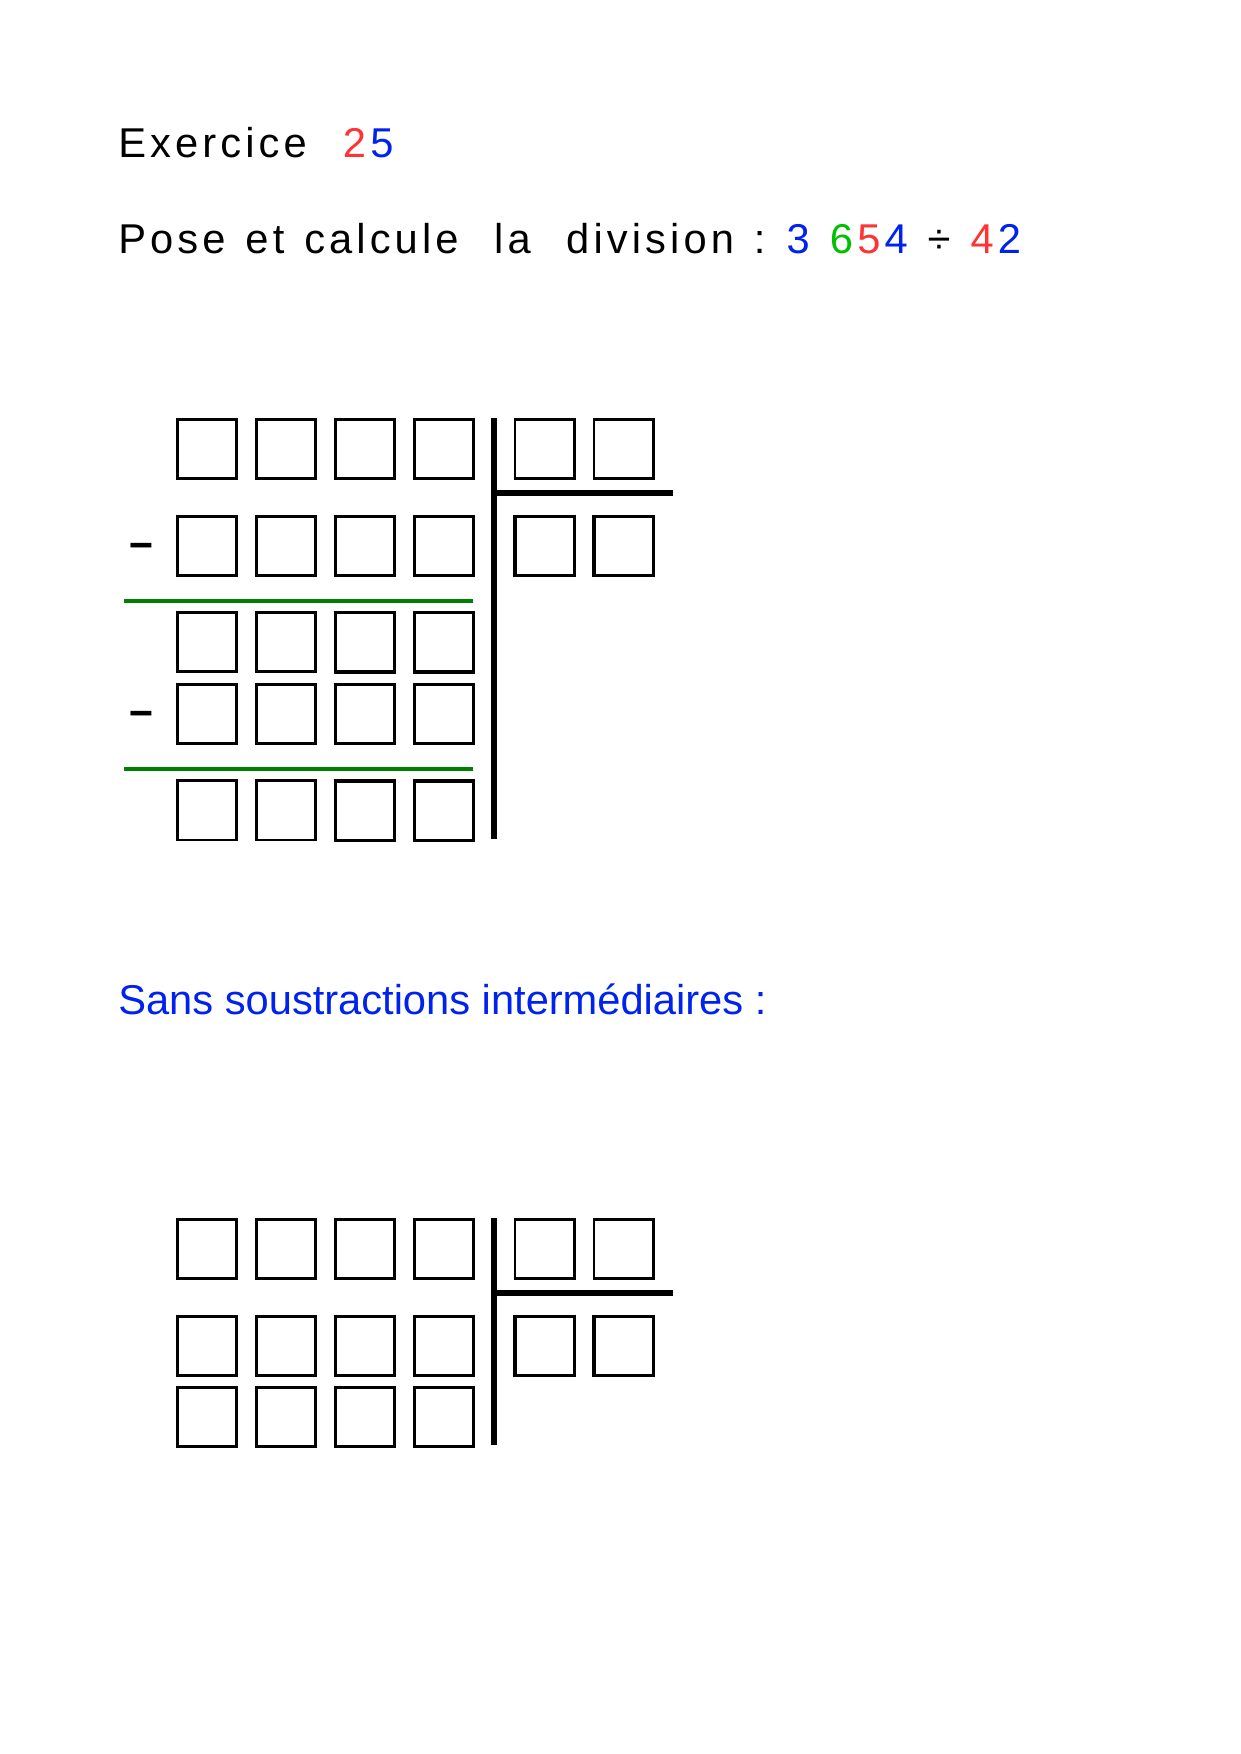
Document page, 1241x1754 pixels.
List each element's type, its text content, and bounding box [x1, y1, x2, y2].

table_cell [258, 1221, 314, 1277]
table_cell [473, 742, 484, 754]
table_cell [337, 783, 393, 838]
table_cell [394, 1374, 414, 1386]
table_cell [394, 839, 414, 851]
table_cell [317, 1218, 334, 1277]
table_cell [315, 477, 335, 490]
table_cell [574, 1296, 594, 1302]
table_cell [335, 842, 394, 851]
table_cell [515, 1445, 574, 1458]
table_cell [317, 1315, 334, 1374]
table_cell [494, 839, 515, 851]
table_cell [124, 1290, 157, 1302]
table_cell [473, 1302, 484, 1314]
table_cell [497, 1315, 513, 1374]
table_cell [653, 1445, 673, 1458]
table_cell [653, 1296, 673, 1302]
table_cell [179, 421, 235, 477]
table_cell [158, 1445, 177, 1458]
table_cell [118, 1302, 124, 1314]
table_cell [315, 603, 335, 611]
table_cell [655, 418, 673, 477]
table_cell [158, 754, 177, 767]
table_cell [177, 754, 236, 767]
table_cell [574, 1374, 594, 1386]
table_cell [124, 1218, 157, 1277]
table_cell [414, 1290, 473, 1302]
table_cell [315, 586, 335, 599]
table_cell [653, 1386, 673, 1445]
table_cell [653, 1277, 673, 1289]
table_cell [594, 480, 653, 490]
table_cell [497, 477, 515, 490]
table_cell [236, 1277, 256, 1289]
table_cell [497, 599, 515, 611]
table_header [484, 406, 494, 418]
table_cell [256, 754, 315, 767]
table_cell [256, 586, 315, 599]
table_cell [236, 742, 256, 754]
table_cell [394, 1445, 414, 1458]
table_cell [256, 577, 315, 586]
table_cell [258, 782, 314, 838]
table_cell [317, 779, 334, 838]
table_header [177, 406, 236, 418]
table_cell [473, 490, 484, 502]
table_cell [574, 586, 594, 599]
table_cell [416, 1221, 472, 1277]
table_cell [158, 574, 177, 586]
table_cell [238, 1218, 255, 1277]
table_cell [414, 586, 473, 599]
table_cell [315, 754, 335, 767]
table_cell [594, 779, 653, 838]
table_cell [158, 771, 177, 779]
table_cell [473, 477, 484, 490]
table_cell [258, 1318, 314, 1374]
table_cell [236, 1445, 256, 1458]
table_cell [335, 771, 394, 779]
table_cell [335, 480, 394, 490]
table_cell [497, 670, 515, 683]
table_cell [473, 754, 484, 767]
table_cell [574, 742, 594, 754]
table_cell [177, 586, 236, 599]
table_cell [414, 1448, 473, 1458]
table_header [515, 406, 574, 418]
text Pose et calcule la division : 3 654 ÷ 42 [118, 214, 1122, 262]
table_cell [574, 477, 594, 490]
table_cell − [124, 683, 157, 742]
table_cell [177, 1448, 236, 1458]
table_cell [158, 515, 176, 574]
table_cell [256, 1448, 315, 1458]
table_cell [594, 1302, 653, 1314]
table_cell [484, 1218, 491, 1445]
table_cell [315, 1445, 335, 1458]
table_cell [238, 611, 255, 670]
table_header [256, 406, 315, 418]
table_cell [574, 1386, 594, 1445]
table_cell [256, 673, 315, 683]
table_cell [497, 767, 515, 779]
table_cell [595, 1221, 652, 1277]
table_cell [394, 670, 414, 683]
table_cell [653, 496, 673, 502]
table_header [574, 1206, 594, 1218]
table_cell [238, 418, 255, 477]
table_cell [124, 1315, 157, 1374]
table_cell [256, 745, 315, 754]
table_cell [414, 603, 473, 611]
table_cell [596, 518, 652, 574]
table_cell [177, 771, 236, 779]
table_cell [177, 502, 236, 515]
table_cell [256, 502, 315, 515]
table_cell [158, 1290, 177, 1302]
table_cell [177, 1280, 236, 1289]
table_cell [594, 839, 653, 851]
table_cell [118, 490, 124, 502]
table_cell [335, 586, 394, 599]
table_cell [124, 771, 157, 779]
table_cell [337, 1389, 393, 1445]
table_cell [236, 1302, 256, 1314]
table_cell [497, 1386, 515, 1445]
table_cell [515, 496, 574, 502]
table_header [574, 406, 594, 418]
table_cell [335, 1302, 394, 1314]
table_cell [256, 1377, 315, 1386]
table_cell [118, 742, 124, 754]
table_cell [158, 1386, 176, 1445]
table_cell [414, 490, 473, 502]
table_cell [515, 742, 574, 754]
table_cell [594, 502, 653, 515]
table_cell [179, 614, 235, 670]
table_cell [396, 1386, 413, 1445]
table_cell [394, 477, 414, 490]
table_cell [179, 686, 235, 742]
table_header [594, 1206, 653, 1218]
table_cell [574, 1277, 594, 1289]
table_cell [124, 1374, 157, 1386]
table_cell [396, 779, 413, 838]
table_cell [177, 841, 236, 851]
table_header [653, 1206, 673, 1218]
table_cell [515, 1386, 574, 1445]
table_cell [396, 1315, 413, 1374]
table_cell [177, 1302, 236, 1314]
table_cell [118, 767, 124, 779]
table_cell [394, 742, 414, 754]
table_cell [118, 1290, 124, 1302]
table_cell [118, 1277, 124, 1289]
table_cell [158, 742, 177, 754]
table_cell [497, 502, 515, 515]
table_cell [158, 603, 177, 611]
table_cell [124, 418, 157, 477]
table_cell [576, 1315, 592, 1374]
table_cell [335, 502, 394, 515]
table_header [515, 1206, 574, 1218]
table_cell [124, 839, 157, 851]
table_cell [574, 502, 594, 515]
table_cell [653, 742, 673, 754]
table_cell [256, 1290, 315, 1302]
table_cell [118, 1218, 124, 1277]
table_cell [414, 502, 473, 515]
table_cell [414, 842, 473, 851]
table_cell [414, 771, 473, 779]
table_cell [515, 1296, 574, 1302]
table_cell [653, 586, 673, 599]
table_cell [416, 614, 472, 670]
table_header [315, 406, 335, 418]
table_header [315, 1206, 335, 1218]
table_cell [475, 611, 484, 670]
table_cell [158, 477, 177, 490]
table_cell [396, 611, 413, 670]
table_cell [653, 767, 673, 779]
table_header [124, 406, 157, 418]
table_cell [594, 1280, 653, 1289]
table_cell [179, 1221, 235, 1277]
table_cell [473, 1445, 484, 1458]
table_cell [515, 1377, 574, 1386]
table_cell [315, 1374, 335, 1386]
table_cell [317, 418, 334, 477]
table_cell [177, 1290, 236, 1302]
table_cell [158, 779, 176, 838]
table_cell [594, 754, 653, 767]
table_cell [158, 1218, 176, 1277]
table_cell [515, 670, 574, 683]
table_cell [124, 670, 157, 683]
table_cell [497, 496, 515, 502]
table_header [335, 406, 394, 418]
table_cell [124, 586, 157, 599]
table_cell [158, 586, 177, 599]
table_cell [158, 611, 176, 670]
table_cell [484, 839, 494, 851]
table_cell [653, 599, 673, 611]
table_cell [594, 577, 653, 586]
table_cell [118, 574, 124, 586]
table_header [494, 406, 515, 418]
table_cell [337, 686, 393, 742]
table_cell [256, 841, 315, 851]
table_cell [335, 603, 394, 611]
table_cell [124, 1277, 157, 1289]
table_cell [315, 771, 335, 779]
table_cell [124, 574, 157, 586]
table_cell [315, 490, 335, 502]
table_cell [394, 502, 414, 515]
table_cell [416, 1318, 472, 1374]
table_cell [118, 502, 124, 515]
table_cell [238, 683, 255, 742]
table_cell [475, 418, 484, 477]
table_cell [124, 603, 157, 611]
table_cell [484, 418, 491, 838]
table_cell [158, 490, 177, 502]
table_cell [574, 779, 594, 838]
table_cell [124, 490, 157, 502]
table_cell [236, 502, 256, 515]
table_cell [118, 599, 124, 611]
table_cell [653, 670, 673, 683]
table_cell [653, 574, 673, 586]
table_cell [337, 421, 393, 477]
table_cell [497, 1296, 515, 1302]
table_cell [497, 1218, 514, 1277]
table_cell [256, 480, 315, 490]
table_header [653, 406, 673, 418]
table_cell [494, 1445, 515, 1458]
table_cell [473, 767, 484, 779]
table_cell [653, 754, 673, 767]
table_cell [497, 611, 515, 670]
table_cell [335, 1448, 394, 1458]
table_header [473, 1206, 484, 1218]
table_cell [475, 779, 484, 838]
table_header [414, 406, 473, 418]
table_cell [414, 1377, 473, 1386]
table_cell [236, 754, 256, 767]
table_cell [574, 599, 594, 611]
table_cell [594, 670, 653, 683]
table_header [124, 1206, 157, 1218]
table_cell [655, 1218, 673, 1277]
table_cell [124, 502, 157, 515]
table_cell [574, 1302, 594, 1314]
table_cell − [124, 515, 157, 574]
table_cell [256, 771, 315, 779]
table_header [158, 1206, 177, 1218]
table_cell [497, 742, 515, 754]
table_cell [497, 418, 514, 477]
table_header [236, 406, 256, 418]
table_cell [484, 1445, 494, 1458]
table_cell [574, 670, 594, 683]
table_header [118, 406, 124, 418]
table_cell [576, 418, 593, 477]
table_cell [236, 1374, 256, 1386]
table_header [594, 406, 653, 418]
table_cell [335, 1377, 394, 1386]
table_cell [124, 1386, 157, 1445]
table_cell [574, 683, 594, 742]
table_header [394, 406, 414, 418]
table_header [177, 1206, 236, 1218]
table_cell [394, 771, 414, 779]
table_cell [475, 1218, 484, 1277]
table_cell [497, 754, 515, 767]
table_cell [236, 477, 256, 490]
table_cell [594, 742, 653, 754]
table_cell [414, 1280, 473, 1289]
table_cell [118, 754, 124, 767]
table_cell [653, 839, 673, 851]
table_cell [158, 1302, 177, 1314]
table_cell [655, 1315, 673, 1374]
table_cell [256, 603, 315, 611]
table_cell [475, 1315, 484, 1374]
table_cell [515, 839, 574, 851]
table_cell [256, 1302, 315, 1314]
table_cell [596, 1318, 652, 1374]
table_cell [414, 745, 473, 754]
table_cell [315, 839, 335, 851]
table_header [673, 406, 1143, 851]
table_header [494, 1206, 515, 1218]
table_cell [576, 1218, 593, 1277]
table_cell [473, 670, 484, 683]
table_cell [394, 1290, 414, 1302]
table_cell [118, 1315, 124, 1374]
table_cell [238, 1386, 255, 1445]
table_cell [394, 586, 414, 599]
table_cell [158, 683, 176, 742]
table_cell [473, 586, 484, 599]
table_cell [124, 477, 157, 490]
table_cell [317, 683, 334, 742]
table_cell [238, 515, 255, 574]
table_cell [158, 670, 177, 683]
table_cell [574, 574, 594, 586]
table_cell [473, 1277, 484, 1289]
table_cell [315, 1302, 335, 1314]
table_cell [475, 1386, 484, 1445]
table_cell [335, 1280, 394, 1289]
table_cell [515, 599, 574, 611]
table_cell [118, 586, 124, 599]
table_cell [473, 1374, 484, 1386]
table_cell [414, 674, 473, 683]
table_cell [574, 611, 594, 670]
table_cell [594, 683, 653, 742]
table_cell [315, 742, 335, 754]
table_cell [653, 611, 673, 670]
table_cell [258, 518, 314, 574]
table_header [473, 406, 484, 418]
table_header [484, 1206, 494, 1218]
text Exercice 25 [118, 118, 1122, 166]
table_cell [653, 477, 673, 490]
table_cell [497, 1302, 515, 1314]
table_cell [394, 603, 414, 611]
table_cell [335, 674, 394, 683]
table_cell [594, 1445, 653, 1458]
table_cell [394, 490, 414, 502]
table_cell [236, 603, 256, 611]
table_cell [497, 683, 515, 742]
table_cell [475, 683, 484, 742]
table_cell [516, 421, 573, 477]
table_cell [118, 1374, 124, 1386]
table_cell [177, 745, 236, 754]
table_cell [179, 782, 235, 838]
table_header [394, 1206, 414, 1218]
table_cell [256, 490, 315, 502]
table_cell [315, 1290, 335, 1302]
table_cell [236, 1290, 256, 1302]
table_cell [497, 586, 515, 599]
table_cell [515, 779, 574, 838]
table_cell [497, 779, 515, 838]
table_cell [179, 1318, 235, 1374]
table_cell [118, 839, 124, 851]
table_cell [653, 683, 673, 742]
table_cell [414, 754, 473, 767]
table_cell [236, 839, 256, 851]
table_cell [124, 742, 157, 754]
table_cell [118, 683, 124, 742]
table_cell [158, 502, 177, 515]
table_cell [414, 577, 473, 586]
table_cell [653, 502, 673, 515]
table_cell [158, 1374, 177, 1386]
table_cell [315, 502, 335, 515]
table_cell [118, 1445, 124, 1458]
table_header [118, 1206, 124, 1218]
table_cell [177, 603, 236, 611]
table_cell [118, 418, 124, 477]
table_cell [653, 1302, 673, 1314]
table_cell [576, 515, 592, 574]
table_cell [158, 1315, 176, 1374]
table_cell [594, 599, 653, 611]
table_cell [574, 754, 594, 767]
table_cell [515, 577, 574, 586]
table_cell [396, 1218, 413, 1277]
table_cell [515, 502, 574, 515]
table_cell [124, 1302, 157, 1314]
table_cell [315, 670, 335, 683]
table_cell [335, 577, 394, 586]
table_cell [258, 614, 314, 670]
table_cell [158, 839, 177, 851]
table_cell [317, 1386, 334, 1445]
table_cell [317, 515, 334, 574]
table_cell [574, 496, 594, 502]
table_cell [258, 686, 314, 742]
table_cell [315, 574, 335, 586]
table_cell [236, 670, 256, 683]
table_cell [118, 611, 124, 670]
table_cell [594, 496, 653, 502]
table_cell [118, 1386, 124, 1445]
table_cell [515, 754, 574, 767]
table_cell [335, 1290, 394, 1302]
table_cell [516, 1221, 573, 1277]
table_cell [594, 767, 653, 779]
table_cell [414, 480, 473, 490]
table_cell [177, 577, 236, 586]
table_cell [124, 754, 157, 767]
table_cell [177, 490, 236, 502]
table_cell [515, 1302, 574, 1314]
table_cell [335, 754, 394, 767]
table_cell [473, 574, 484, 586]
table_cell [337, 1221, 393, 1277]
table_cell [258, 421, 314, 477]
table_cell [238, 1315, 255, 1374]
table_cell [515, 480, 574, 490]
table_cell [416, 1389, 472, 1445]
table_cell [179, 1389, 235, 1445]
table_cell [315, 1277, 335, 1289]
table_cell [258, 1389, 314, 1445]
table_cell [124, 611, 157, 670]
table_cell [394, 574, 414, 586]
table_cell [517, 518, 573, 574]
table_cell [653, 1374, 673, 1386]
table_cell [574, 767, 594, 779]
table_cell [574, 839, 594, 851]
table_cell [473, 839, 484, 851]
table_cell [118, 779, 124, 838]
table_cell [236, 490, 256, 502]
table_cell [118, 670, 124, 683]
table_cell [394, 1277, 414, 1289]
table_cell [118, 477, 124, 490]
table_cell [256, 1280, 315, 1289]
table_cell [594, 1386, 653, 1445]
table_cell [236, 771, 256, 779]
table_cell [497, 574, 515, 586]
table_header [414, 1206, 473, 1218]
table_cell [337, 518, 393, 574]
table_cell [177, 480, 236, 490]
table_cell [473, 502, 484, 515]
table_header [256, 1206, 315, 1218]
table_cell [475, 515, 484, 574]
table_cell [574, 1445, 594, 1458]
table_cell [473, 1290, 484, 1302]
table_cell [497, 1277, 515, 1289]
table_cell [337, 614, 393, 670]
table_cell [124, 779, 157, 838]
table_cell [473, 599, 484, 611]
table_cell [335, 745, 394, 754]
table_cell [158, 1277, 177, 1289]
table_cell [515, 586, 574, 599]
table_cell [396, 515, 413, 574]
table_cell [515, 611, 574, 670]
table_cell [594, 1377, 653, 1386]
table_cell [158, 418, 176, 477]
table_cell [594, 1296, 653, 1302]
table_cell [497, 1374, 515, 1386]
table_cell [515, 767, 574, 779]
table_cell [179, 518, 235, 574]
table_cell [515, 683, 574, 742]
table_cell [396, 683, 413, 742]
table_cell [337, 1318, 393, 1374]
table_cell [317, 611, 334, 670]
table_cell [595, 421, 652, 477]
table_cell [394, 1302, 414, 1314]
table_cell [177, 1377, 236, 1386]
table_cell [416, 421, 472, 477]
table_cell [515, 1280, 574, 1289]
table_cell [416, 783, 472, 838]
table_cell [416, 518, 472, 574]
table_cell [236, 586, 256, 599]
table_cell [594, 586, 653, 599]
table_cell [124, 1445, 157, 1458]
table_cell [335, 490, 394, 502]
table_header [236, 1206, 256, 1218]
table_cell [394, 754, 414, 767]
table_cell [517, 1318, 573, 1374]
table_cell [118, 515, 124, 574]
table_cell [416, 686, 472, 742]
table_cell [414, 1302, 473, 1314]
table_cell [653, 779, 673, 838]
table_cell [177, 673, 236, 683]
table_cell [236, 574, 256, 586]
table_header [158, 406, 177, 418]
table_cell [396, 418, 413, 477]
table_header [335, 1206, 394, 1218]
table_cell [238, 779, 255, 838]
text Sans soustractions intermédiaires : [118, 976, 1122, 1177]
table_cell [594, 611, 653, 670]
table_cell [655, 515, 673, 574]
table_header [673, 1206, 1143, 1458]
table_cell [497, 515, 513, 574]
